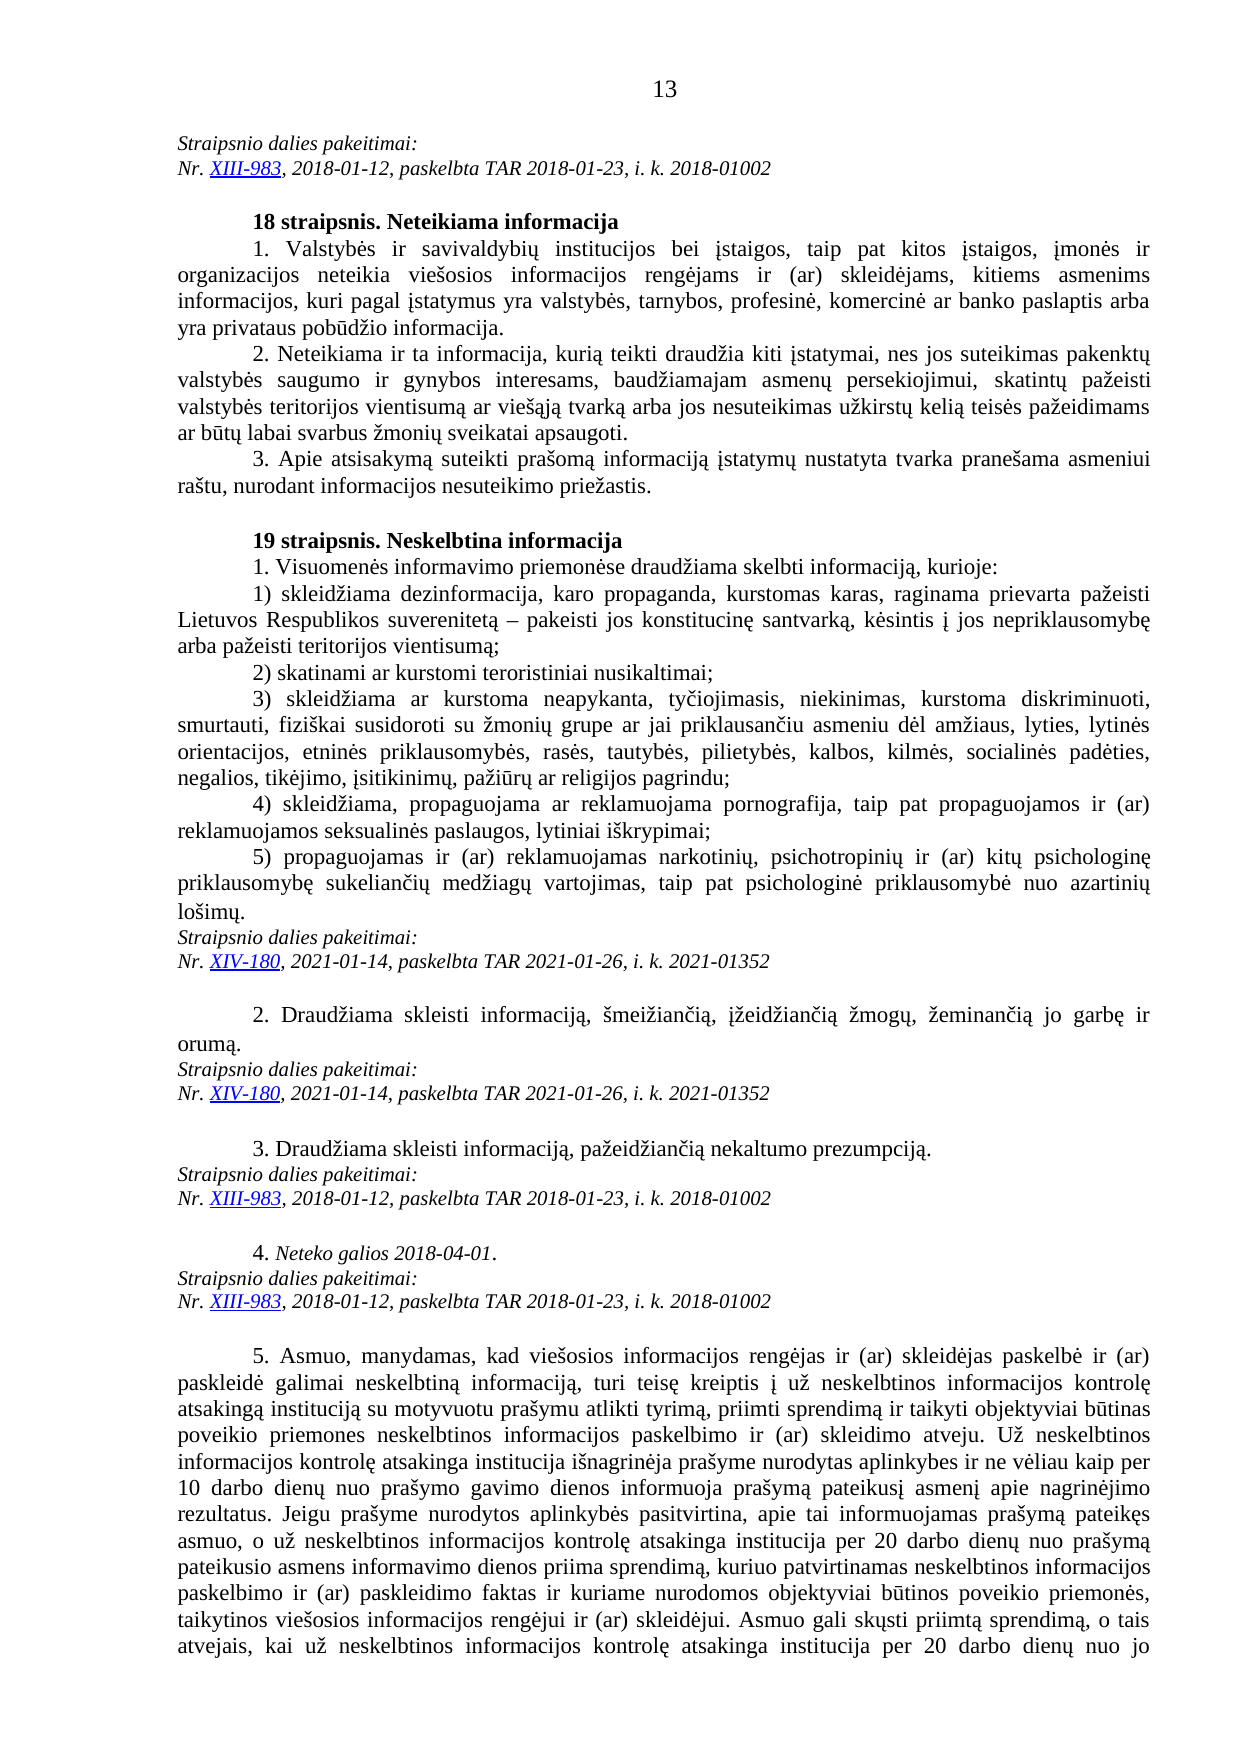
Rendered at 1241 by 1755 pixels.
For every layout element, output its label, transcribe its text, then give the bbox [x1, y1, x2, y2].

text Nr. XIV-180, 2021-01-14, paskelbta TAR 2021-01-26, i. k. 2021-01352 [177, 949, 1152, 973]
text Straipsnio dalies pakeitimai: [177, 131, 1152, 155]
text Nr. XIII-983, 2018-01-12, paskelbta TAR 2018-01-23, i. k. 2018-01002 [177, 155, 1152, 179]
text 5) propaguojamas ir (ar) reklamuojamas narkotinių, psichotropinių ir (ar) kitų psichologinę priklausomybę sukeliančių medžiagų vartojimas, taip pat psichologinė priklausomybė nuo azartinių lošimų. [177, 843, 1152, 924]
text 4. Neteko galios 2018-04-01. [177, 1239, 1152, 1265]
text 18 straipsnis. Neteikiama informacija [177, 208, 1152, 234]
text Nr. XIII-983, 2018-01-12, paskelbta TAR 2018-01-23, i. k. 2018-01002 [177, 1186, 1152, 1210]
text 2. Draudžiama skleisti informaciją, šmeižiančią, įžeidžiančią žmogų, žeminančią jo garbę ir orumą. [177, 1001, 1152, 1057]
text 1) skleidžiama dezinformacija, karo propaganda, kurstomas karas, raginama prievarta pažeisti Lietuvos Respublikos suverenitetą – pakeisti jos konstitucinę santvarką, kėsintis į jos nepriklausomybę arba pažeisti teritorijos vientisumą; [177, 579, 1152, 659]
text Nr. XIV-180, 2021-01-14, paskelbta TAR 2021-01-26, i. k. 2021-01352 [177, 1081, 1152, 1105]
text 1. Visuomenės informavimo priemonėse draudžiama skelbti informaciją, kurioje: [177, 553, 1152, 579]
text 1. Valstybės ir savivaldybių institucijos bei įstaigos, taip pat kitos įstaigos, įmonės ir organizacijos neteikia viešosios informacijos rengėjams ir (ar) skleidėjams, kitiems asmenims informacijos, kuri pagal įstatymus yra valstybės, tarnybos, profesinė, komercinė ar banko paslaptis arba yra privataus pobūdžio informacija. [177, 234, 1152, 340]
text 3. Draudžiama skleisti informaciją, pažeidžiančią nekaltumo prezumpciją. [177, 1133, 1152, 1162]
text 5. Asmuo, manydamas, kad viešosios informacijos rengėjas ir (ar) skleidėjas paskelbė ir (ar) paskleidė galimai neskelbtiną informaciją, turi teisę kreiptis į už neskelbtinos informacijos kontrolę atsakingą instituciją su motyvuotu prašymu atlikti tyrimą, priimti sprendimą ir taikyti objektyviai būtinas poveikio priemones neskelbtinos informacijos paskelbimo ir (ar) skleidimo atveju. Už neskelbtinos informacijos kontrolę atsakinga institucija išnagrinėja prašyme nurodytas aplinkybes ir ne vėliau kaip per 10 darbo dienų nuo prašymo gavimo dienos informuoja prašymą pateikusį asmenį apie nagrinėjimo rezultatus. Jeigu prašyme nurodytos aplinkybės pasitvirtina, apie tai informuojamas prašymą pateikęs asmuo, o už neskelbtinos informacijos kontrolę atsakinga institucija per 20 darbo dienų nuo prašymą pateikusio asmens informavimo dienos priima sprendimą, kuriuo patvirtinamas neskelbtinos informacijos paskelbimo ir (ar) paskleidimo faktas ir kuriame nurodomos objektyviai būtinos poveikio priemonės, taikytinos viešosios informacijos rengėjui ir (ar) skleidėjui. Asmuo gali skųsti priimtą sprendimą, o tais atvejais, kai už neskelbtinos informacijos kontrolę atsakinga institucija per 20 darbo dienų nuo jo [177, 1342, 1152, 1658]
text 3. Apie atsisakymą suteikti prašomą informaciją įstatymų nustatyta tvarka pranešama asmeniui raštu, nurodant informacijos nesuteikimo priežastis. [177, 445, 1152, 498]
text 2) skatinami ar kurstomi teroristiniai nusikaltimai; [177, 659, 1152, 685]
text 19 straipsnis. Neskelbtina informacija [177, 527, 1152, 553]
text 4) skleidžiama, propaguojama ar reklamuojama pornografija, taip pat propaguojamos ir (ar) reklamuojamos seksualinės paslaugos, lytiniai iškrypimai; [177, 790, 1152, 843]
text Straipsnio dalies pakeitimai: [177, 924, 1152, 949]
text 3) skleidžiama ar kurstoma neapykanta, tyčiojimasis, niekinimas, kurstoma diskriminuoti, smurtauti, fiziškai susidoroti su žmonių grupe ar jai priklausančiu asmeniu dėl amžiaus, lyties, lytinės orientacijos, etninės priklausomybės, rasės, tautybės, pilietybės, kalbos, kilmės, socialinės padėties, negalios, tikėjimo, įsitikinimų, pažiūrų ar religijos pagrindu; [177, 685, 1152, 790]
text Straipsnio dalies pakeitimai: [177, 1162, 1152, 1186]
text 2. Neteikiama ir ta informacija, kurią teikti draudžia kiti įstatymai, nes jos suteikimas pakenktų valstybės saugumo ir gynybos interesams, baudžiamajam asmenų persekiojimui, skatintų pažeisti valstybės teritorijos vientisumą ar viešąją tvarką arba jos nesuteikimas užkirstų kelią teisės pažeidimams ar būtų labai svarbus žmonių sveikatai apsaugoti. [177, 340, 1152, 445]
text Straipsnio dalies pakeitimai: [177, 1265, 1152, 1289]
text Nr. XIII-983, 2018-01-12, paskelbta TAR 2018-01-23, i. k. 2018-01002 [177, 1289, 1152, 1313]
text Straipsnio dalies pakeitimai: [177, 1057, 1152, 1081]
